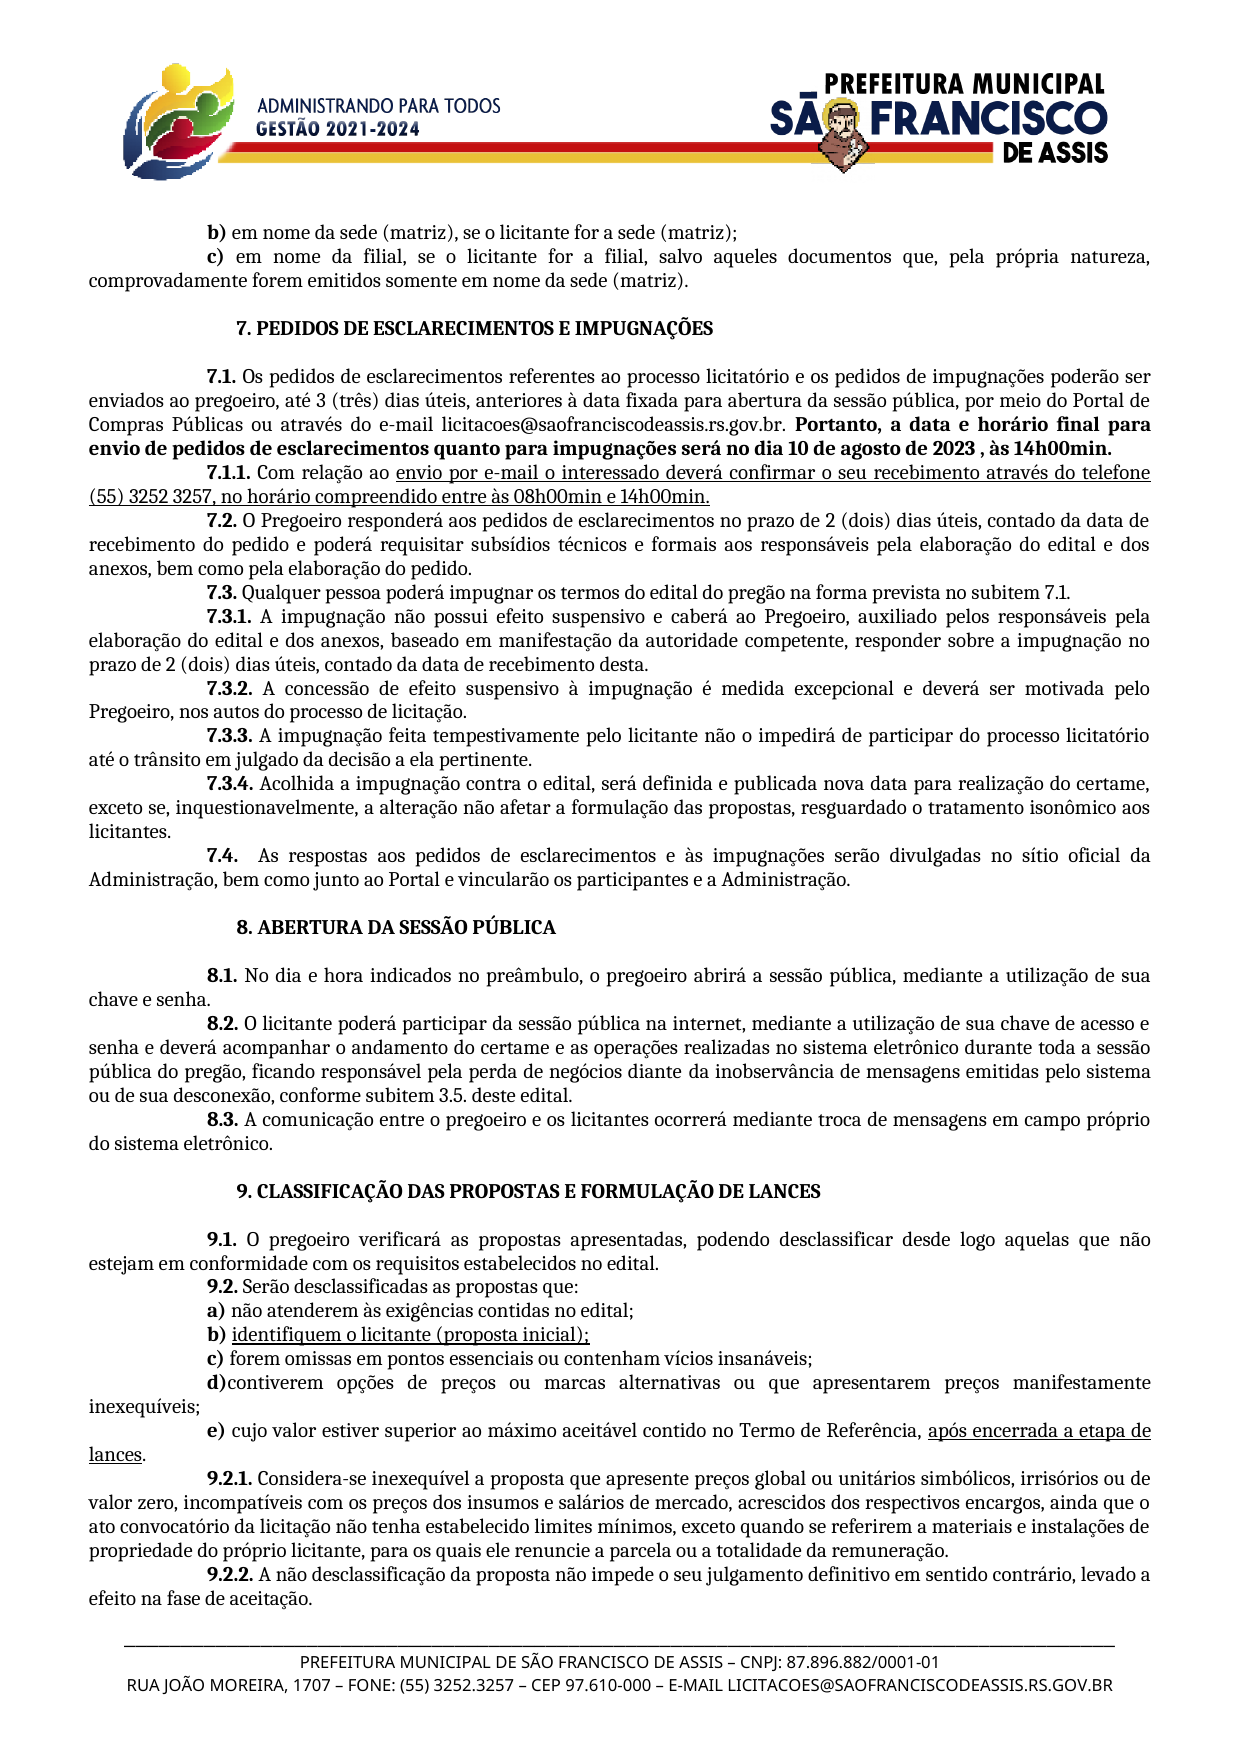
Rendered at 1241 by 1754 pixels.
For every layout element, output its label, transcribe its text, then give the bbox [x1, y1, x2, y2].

text 7.1. Os pedidos de esclarecimentos referentes ao processo licitatório e os pedidos de impugnações poderão ser enviados ao pregoeiro, até 3 (três) dias úteis, anteriores à data fixada para abertura da sessão pública, por meio do Portal de Compras Públicas ou através do e-mail licitacoes@saofranciscodeassis.rs.gov.br. Portanto, a data e horário final para envio de pedidos de esclarecimentos quanto para impugnações será no dia 10 de agosto de 2023 , às 14h00min. [89, 365, 1152, 461]
text 9.1. O pregoeiro verificará as propostas apresentadas, podendo desclassificar desde logo aquelas que não estejam em conformidade com os requisitos estabelecidos no edital. [89, 1227, 1152, 1275]
text c) em nome da filial, se o licitante for a filial, salvo aqueles documentos que, pela própria natureza, comprovadamente forem emitidos somente em nome da sede (matriz). [89, 245, 1152, 293]
text 7.3.3. A impugnação feita tempestivamente pelo licitante não o impedirá de participar do processo licitatório até o trânsito em julgado da decisão a ela pertinente. [89, 724, 1152, 772]
text 7. PEDIDOS DE ESCLARECIMENTOS E IMPUGNAÇÕES [89, 317, 1152, 341]
text 7.3.1. A impugnação não possui efeito suspensivo e caberá ao Pregoeiro, auxiliado pelos responsáveis pela elaboração do edital e dos anexos, baseado em manifestação da autoridade competente, responder sobre a impugnação no prazo de 2 (dois) dias úteis, contado da data de recebimento desta. [89, 604, 1152, 676]
text 8.3. A comunicação entre o pregoeiro e os licitantes ocorrerá mediante troca de mensagens em campo próprio do sistema eletrônico. [89, 1107, 1152, 1155]
text 7.3.4. Acolhida a impugnação contra o edital, será definida e publicada nova data para realização do certame, exceto se, inquestionavelmente, a alteração não afetar a formulação das propostas, resguardado o tratamento isonômico aos licitantes. [89, 772, 1152, 844]
text b) em nome da sede (matriz), se o licitante for a sede (matriz); [89, 221, 1152, 245]
text b) identifiquem o licitante (proposta inicial); [89, 1323, 1152, 1347]
text 7.3. Qualquer pessoa poderá impugnar os termos do edital do pregão na forma prevista no subitem 7.1. [89, 580, 1152, 604]
text 8. ABERTURA DA SESSÃO PÚBLICA [89, 916, 1152, 940]
text a) não atenderem às exigências contidas no edital; [89, 1299, 1152, 1323]
text 7.1.1. Com relação ao envio por e-mail o interessado deverá confirmar o seu recebimento através do telefone (55) 3252 3257, no horário compreendido entre às 08h00min e 14h00min. [89, 461, 1152, 508]
text 9. CLASSIFICAÇÃO DAS PROPOSTAS E FORMULAÇÃO DE LANCES [89, 1179, 1152, 1203]
text 9.2. Serão desclassificadas as propostas que: [89, 1275, 1152, 1299]
text 9.2.1. Considera-se inexequível a proposta que apresente preços global ou unitários simbólicos, irrisórios ou de valor zero, incompatíveis com os preços dos insumos e salários de mercado, acrescidos dos respectivos encargos, ainda que o ato convocatório da licitação não tenha estabelecido limites mínimos, exceto quando se referirem a materiais e instalações de propriedade do próprio licitante, para os quais ele renuncie a parcela ou a totalidade da remuneração. [89, 1467, 1152, 1563]
text 7.3.2. A concessão de efeito suspensivo à impugnação é medida excepcional e deverá ser motivada pelo Pregoeiro, nos autos do processo de licitação. [89, 676, 1152, 724]
text e) cujo valor estiver superior ao máximo aceitável contido no Termo de Referência, após encerrada a etapa de lances. [89, 1419, 1152, 1467]
text 9.2.2. A não desclassificação da proposta não impede o seu julgamento definitivo em sentido contrário, levado a efeito na fase de aceitação. [89, 1563, 1152, 1611]
text 8.1. No dia e hora indicados no preâmbulo, o pregoeiro abrirá a sessão pública, mediante a utilização de sua chave e senha. [89, 964, 1152, 1012]
text c) forem omissas em pontos essenciais ou contenham vícios insanáveis; [89, 1347, 1152, 1371]
text 8.2. O licitante poderá participar da sessão pública na internet, mediante a utilização de sua chave de acesso e senha e deverá acompanhar o andamento do certame e as operações realizadas no sistema eletrônico durante toda a sessão pública do pregão, ficando responsável pela perda de negócios diante da inobservância de mensagens emitidas pelo sistema ou de sua desconexão, conforme subitem 3.5. deste edital. [89, 1012, 1152, 1107]
text 7.4. As respostas aos pedidos de esclarecimentos e às impugnações serão divulgadas no sítio oficial da Administração, bem como junto ao Portal e vincularão os participantes e a Administração. [89, 844, 1152, 892]
text 7.2. O Pregoeiro responderá aos pedidos de esclarecimentos no prazo de 2 (dois) dias úteis, contado da data de recebimento do pedido e poderá requisitar subsídios técnicos e formais aos responsáveis pela elaboração do edital e dos anexos, bem como pela elaboração do pedido. [89, 508, 1152, 580]
text d)contiverem opções de preços ou marcas alternativas ou que apresentarem preços manifestamente inexequíveis; [89, 1371, 1152, 1419]
